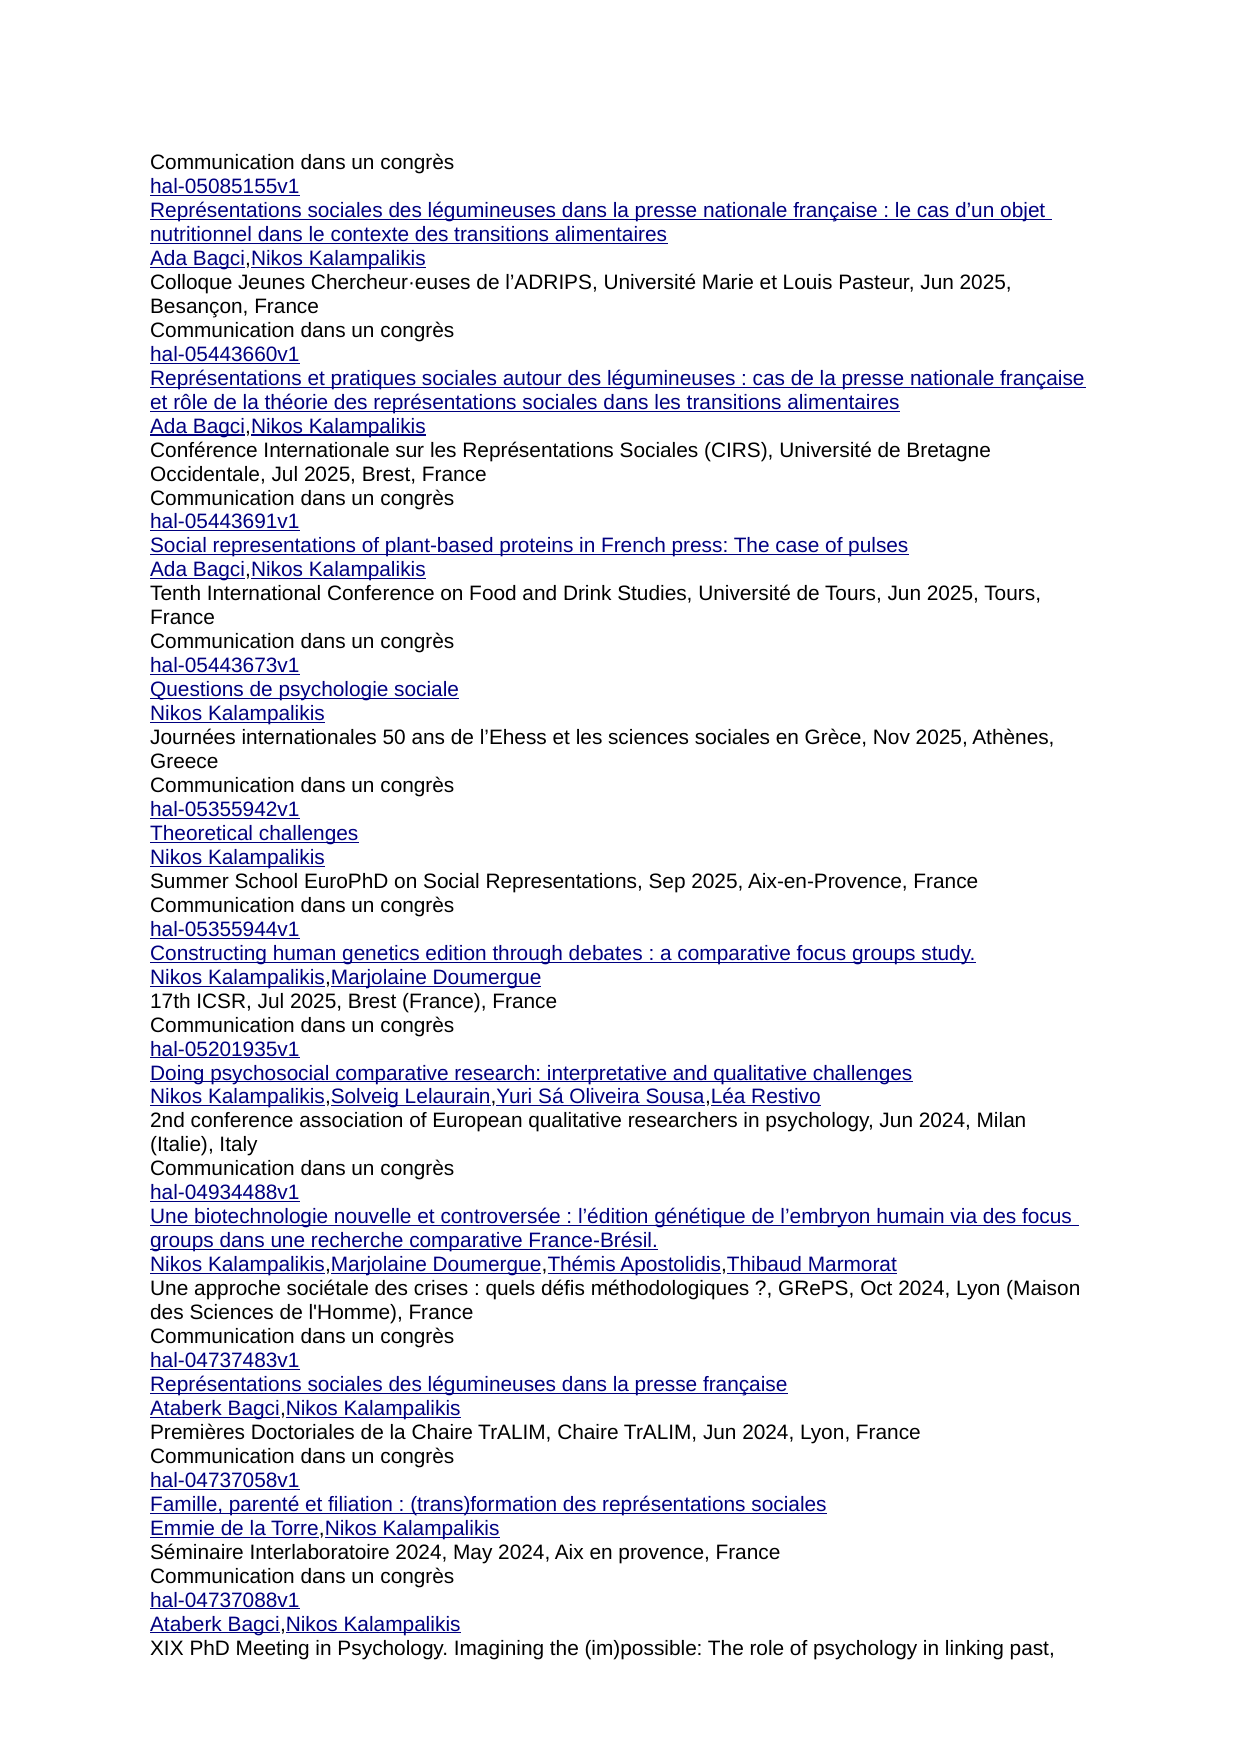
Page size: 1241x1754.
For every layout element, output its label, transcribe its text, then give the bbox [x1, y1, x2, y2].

table_cell Représentations sociales des légumineuses dans la presse française Ataberk Bagci,Nikos Kalampalikis Premières Doctoriales de la Chaire TrALIM, Chaire TrALIM, Jun 2024, Lyon, France Communication dans un congrès hal-04737058v1 [150, 1372, 1090, 1492]
table_cell Communication dans un congrès hal-05085155v1 [150, 150, 1090, 198]
table_cell Social representations of plant-based proteins in French press: The case of pulses Ada Bagci,Nikos Kalampalikis Tenth International Conference on Food and Drink Studies, Université de Tours, Jun 2025, Tours, France Communication dans un congrès hal-05443673v1 [150, 533, 1090, 677]
table_cell Doing psychosocial comparative research: interpretative and qualitative challenges Nikos Kalampalikis,Solveig Lelaurain,Yuri Sá Oliveira Sousa,Léa Restivo 2nd conference association of European qualitative researchers in psychology, Jun 2024, Milan (Italie), Italy Communication dans un congrès hal-04934488v1 [150, 1060, 1090, 1204]
table_cell Une biotechnologie nouvelle et controversée : l’édition génétique de l’embryon humain via des focus groups dans une recherche comparative France-Brésil. Nikos Kalampalikis,Marjolaine Doumergue,Thémis Apostolidis,Thibaud Marmorat Une approche sociétale des crises : quels défis méthodologiques ?, GRePS, Oct 2024, Lyon (Maison des Sciences de l'Homme), France Communication dans un congrès hal-04737483v1 [150, 1204, 1090, 1372]
table_cell Représentations sociales des légumineuses dans la presse nationale française : le cas d’un objet nutritionnel dans le contexte des transitions alimentaires Ada Bagci,Nikos Kalampalikis Colloque Jeunes Chercheur·euses de l’ADRIPS, Université Marie et Louis Pasteur, Jun 2025, Besançon, France Communication dans un congrès hal-05443660v1 [150, 198, 1090, 366]
table_cell Constructing human genetics edition through debates : a comparative focus groups study. Nikos Kalampalikis,Marjolaine Doumergue 17th ICSR, Jul 2025, Brest (France), France Communication dans un congrès hal-05201935v1 [150, 941, 1090, 1060]
table_cell Famille, parenté et filiation : (trans)formation des représentations sociales Emmie de la Torre,Nikos Kalampalikis Séminaire Interlaboratoire 2024, May 2024, Aix en provence, France Communication dans un congrès hal-04737088v1 [150, 1492, 1090, 1611]
table_cell Questions de psychologie sociale Nikos Kalampalikis Journées internationales 50 ans de l’Ehess et les sciences sociales en Grèce, Nov 2025, Athènes, Greece Communication dans un congrès hal-05355942v1 [150, 677, 1090, 821]
table_cell Représentations et pratiques sociales autour des légumineuses : cas de la presse nationale française et rôle de la théorie des représentations sociales dans les transitions alimentaires Ada Bagci,Nikos Kalampalikis Conférence Internationale sur les Représentations Sociales (CIRS), Université de Bretagne Occidentale, Jul 2025, Brest, France Communication dans un congrès hal-05443691v1 [150, 366, 1090, 533]
table_cell Theoretical challenges Nikos Kalampalikis Summer School EuroPhD on Social Representations, Sep 2025, Aix-en-Provence, France Communication dans un congrès hal-05355944v1 [150, 821, 1090, 941]
table_cell What are plant-based foodways? Social representations of pulses in French press Ataberk Bagci,Nikos Kalampalikis XIX PhD Meeting in Psychology. Imagining the (im)possible: The role of psychology in linking past, present and future challenges, Iscte - University Institute of Lisbon, May 2024, Lisbonne, Portugal Communication dans un congrès hal-04737025v1 [150, 1611, 1090, 1659]
